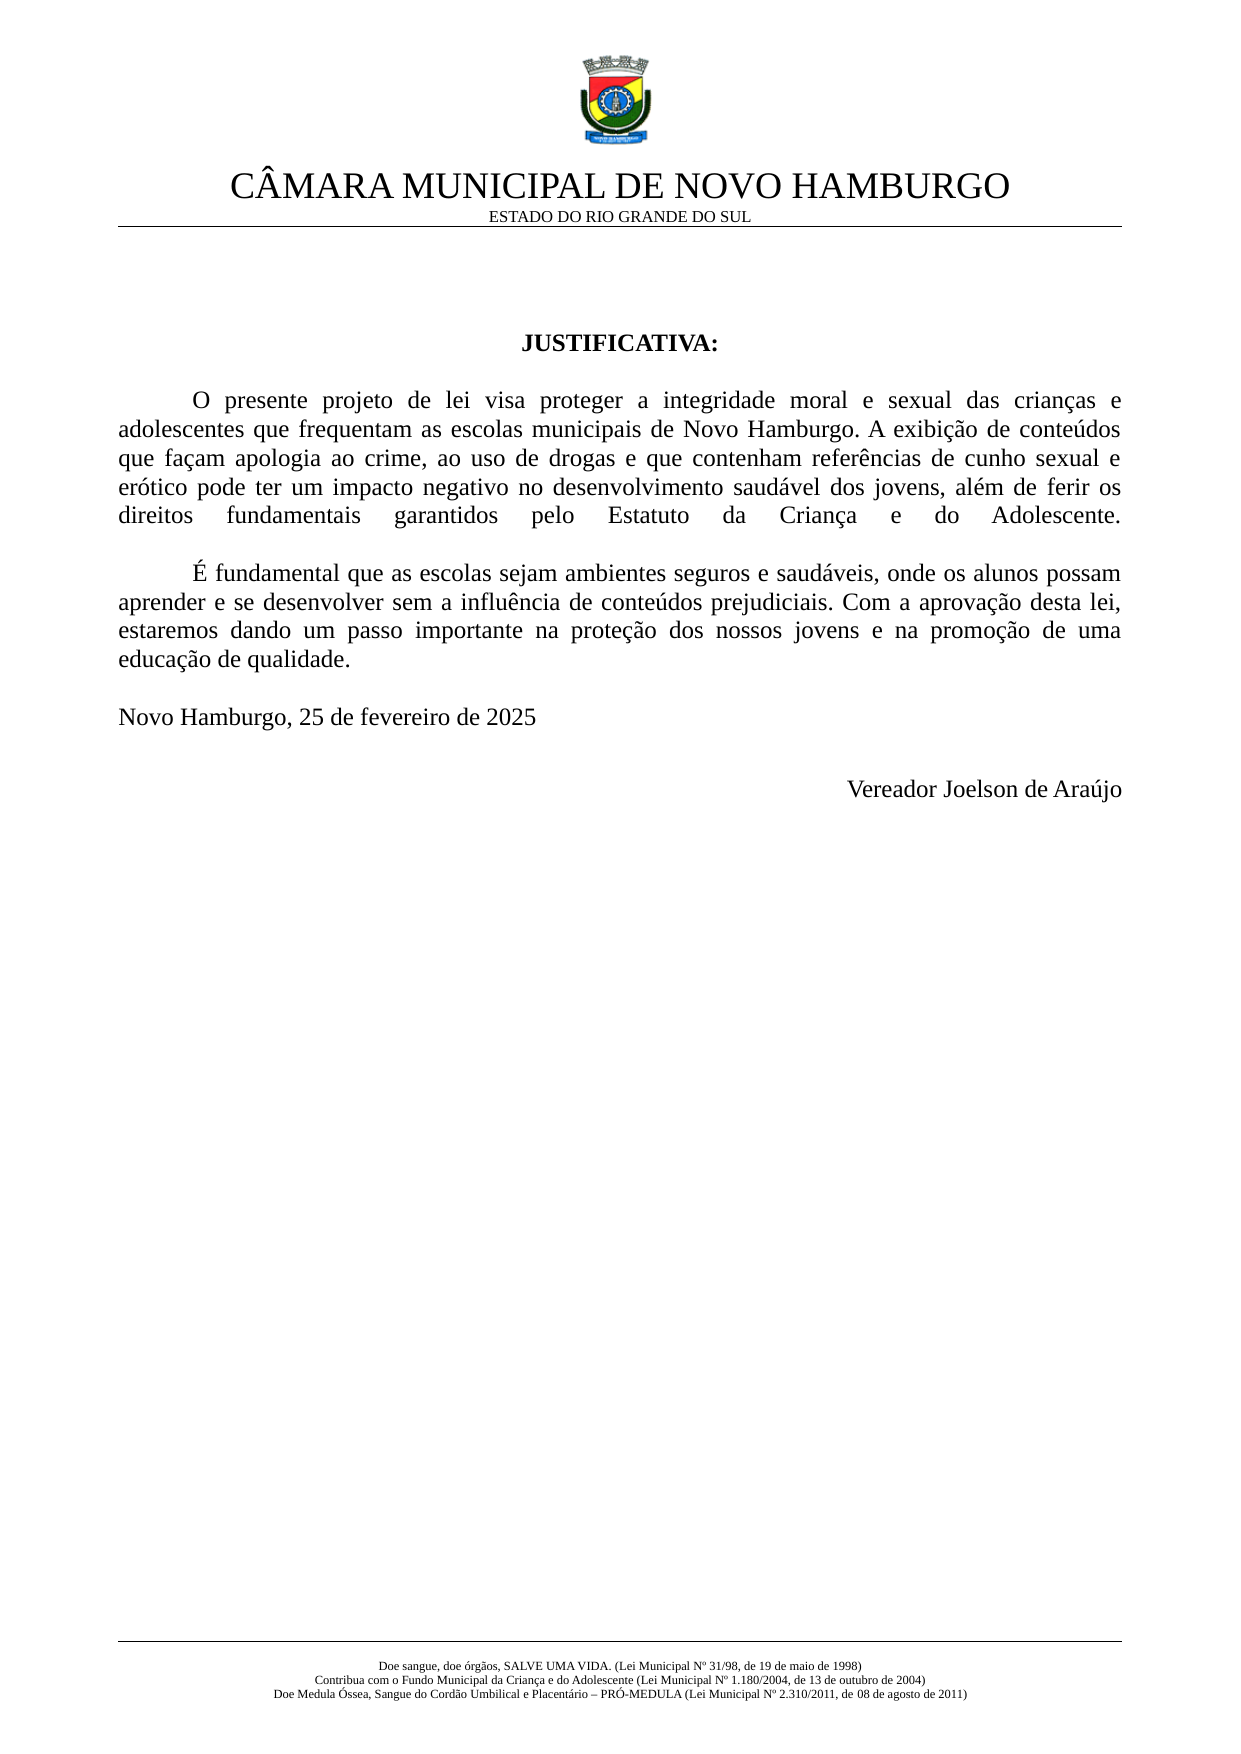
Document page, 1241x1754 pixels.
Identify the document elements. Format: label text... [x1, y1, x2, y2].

text O presente projeto de lei visa proteger a integridade moral e sexual das crianças e adolescentes que frequentam as escolas municipais de Novo Hamburgo. A exibição de conteúdos que façam apologia ao crime, ao uso de drogas e que contenham referências de cunho sexual e erótico pode ter um impacto negativo no desenvolvimento saudável dos jovens, além de ferir os direitos fundamentais garantidos pelo Estatuto da Criança e do Adolescente. É fundamental que as escolas sejam ambientes seguros e saudáveis, onde os alunos possam aprender e se desenvolver sem a influência de conteúdos prejudiciais. Com a aprovação desta lei, estaremos dando um passo importante na proteção dos nossos jovens e na promoção de uma educação de qualidade. [118, 357, 1122, 673]
text Novo Hamburgo, 25 de fevereiro de 2025 [118, 702, 1122, 731]
text Vereador Joelson de Araújo [118, 774, 1122, 802]
picture [574, 48, 655, 149]
text JUSTIFICATIVA: [118, 328, 1122, 357]
